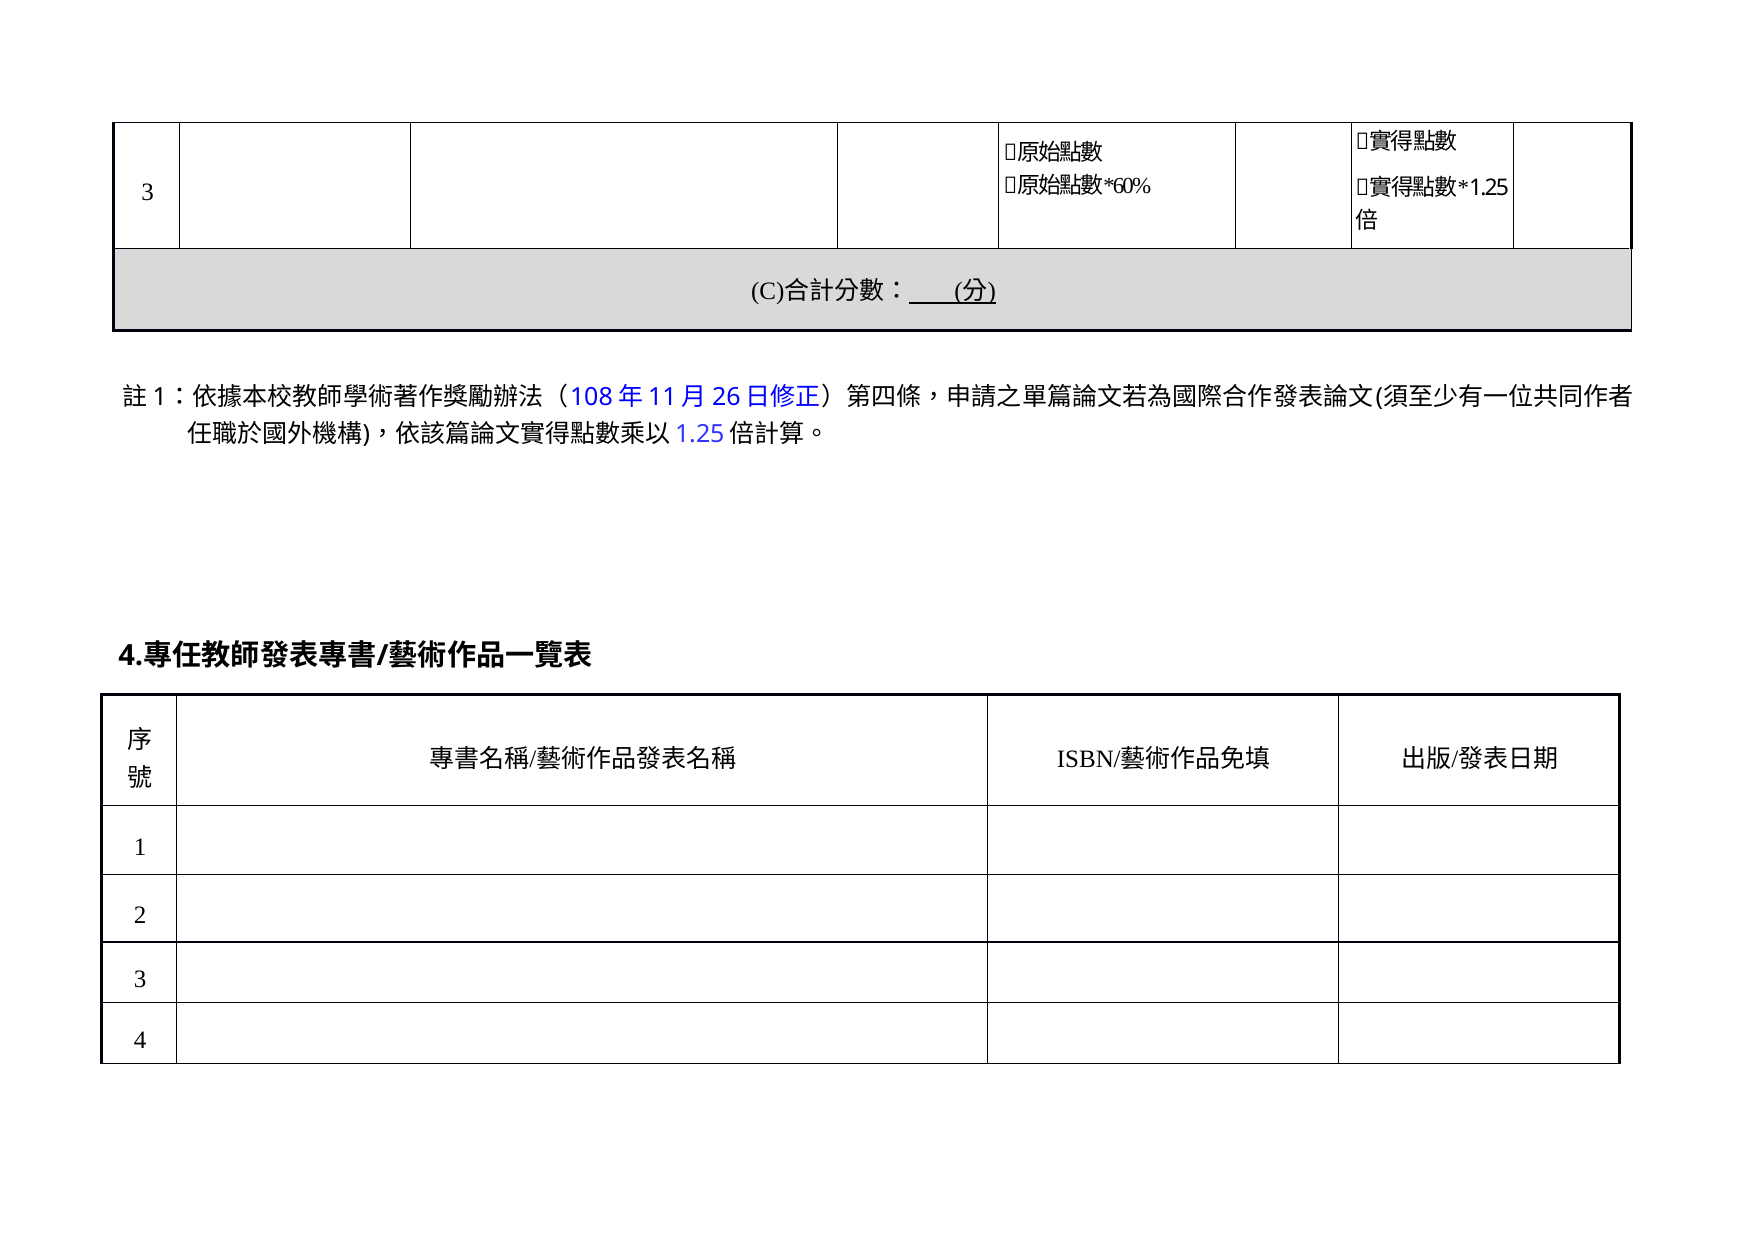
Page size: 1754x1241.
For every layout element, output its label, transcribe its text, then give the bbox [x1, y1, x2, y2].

table_cell 4 [103, 1003, 176, 1063]
table_cell [180, 123, 410, 248]
table_cell [1514, 123, 1630, 248]
table_cell 1 [103, 806, 176, 874]
table_cell [838, 123, 998, 248]
table_cell [1339, 943, 1618, 1002]
table_cell [988, 875, 1338, 941]
table_cell (C)合計分數： (分) [115, 248, 1631, 329]
table_header 專書名稱/藝術作品發表名稱 [177, 696, 987, 805]
text 4.專任教師發表專書/藝術作品一覽表 [118, 632, 1754, 674]
table_cell [1339, 806, 1618, 874]
table_cell [988, 806, 1338, 874]
table_cell [177, 1003, 987, 1063]
table_header 序 號 [103, 696, 176, 805]
table_cell 2 [103, 875, 176, 941]
table_cell 實得點數 實得點數*1.25倍 [1352, 123, 1513, 248]
table_cell [411, 123, 837, 248]
text 註1：依據本校教師學術著作獎勵辦法（108年11月26日修正）第四條，申請之單篇論文若為國際合作發表論文(須至少有一位共同作者任職於國外機構)，依該篇論文實得點數乘以1.25倍計算。 [122, 369, 1636, 444]
table_cell [988, 943, 1338, 1002]
table_cell 原始點數 原始點數*60% [999, 123, 1235, 248]
table_cell [1339, 1003, 1618, 1063]
table_cell [177, 806, 987, 874]
table_cell 3 [115, 123, 179, 248]
table_cell [1236, 123, 1351, 248]
table_cell [1339, 875, 1618, 941]
table_cell [988, 1003, 1338, 1063]
table_cell 3 [103, 943, 176, 1002]
table_cell [177, 875, 987, 941]
table_cell [177, 943, 987, 1002]
table_header ISBN/藝術作品免填 [988, 696, 1338, 805]
table_header 出版/發表日期 [1339, 696, 1618, 805]
